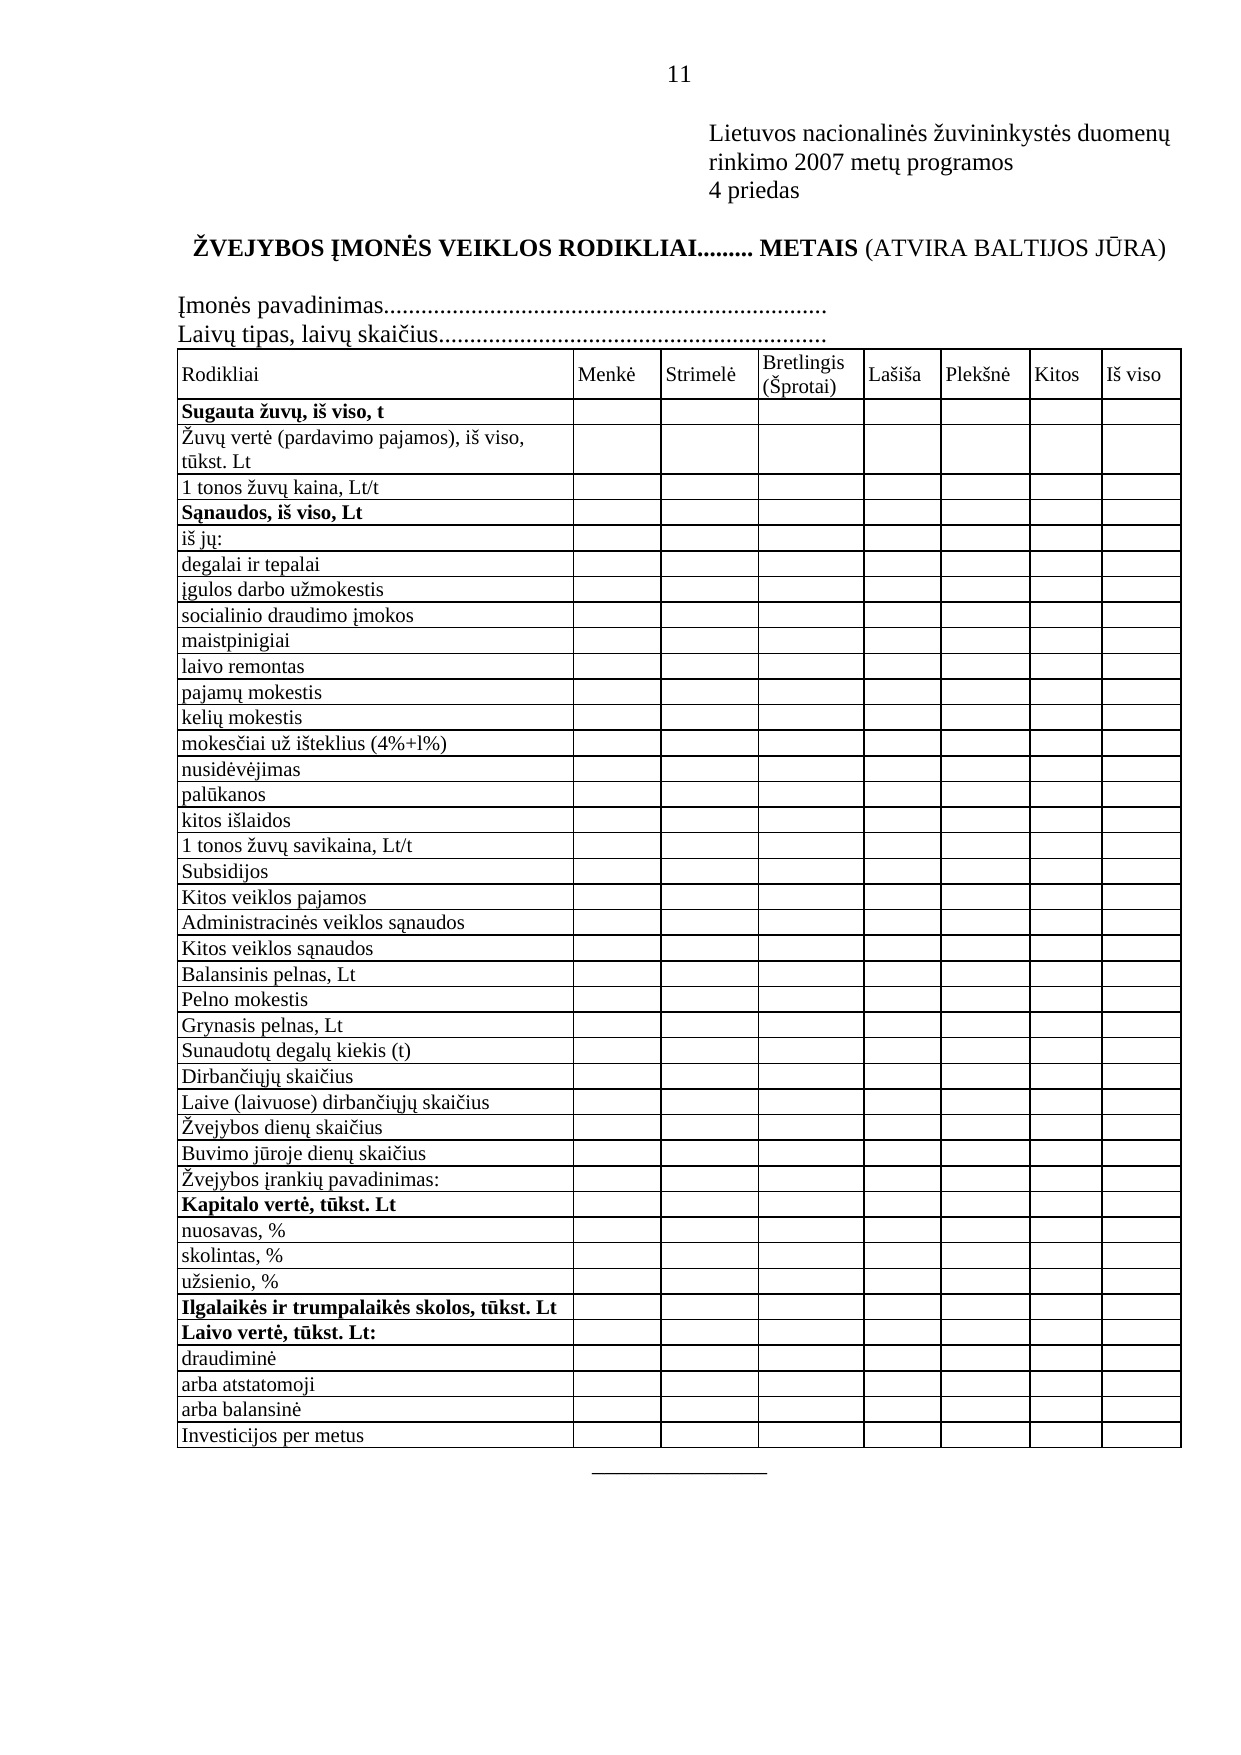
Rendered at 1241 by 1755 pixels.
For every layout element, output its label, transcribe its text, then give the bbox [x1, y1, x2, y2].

table_cell [754, 628, 758, 652]
table_cell [754, 577, 758, 601]
table_cell [754, 910, 758, 934]
table_cell [574, 603, 578, 627]
table_cell [754, 1013, 758, 1037]
table_cell [754, 552, 758, 576]
table_cell [574, 910, 578, 934]
table_cell [754, 1295, 758, 1319]
table_cell [574, 1192, 578, 1216]
table_header Plekšnė [942, 350, 1029, 398]
table_cell [754, 808, 758, 832]
table_cell [754, 782, 758, 806]
table_cell [574, 705, 578, 729]
table_cell [754, 603, 758, 627]
table_cell [754, 400, 758, 423]
table_cell [574, 654, 578, 678]
table_cell [754, 731, 758, 755]
table_cell [759, 425, 863, 473]
table_cell [574, 1372, 578, 1396]
table_cell [574, 757, 578, 781]
table_cell [574, 1346, 578, 1370]
table_cell [754, 1090, 758, 1114]
text Įmonės pavadinimas [177, 291, 1181, 319]
table_cell [942, 425, 1029, 473]
table_cell [754, 654, 758, 678]
table_cell [754, 1218, 758, 1242]
text Žvejybos įmonės veiklos rodikliai......... metais (Atvira Baltijos jūra) [177, 233, 1181, 262]
table_cell [754, 1397, 758, 1421]
table_cell [754, 885, 758, 909]
table_cell [754, 1064, 758, 1088]
table_cell [574, 833, 578, 857]
table_cell [754, 1346, 758, 1370]
table_cell [754, 1320, 758, 1344]
table_cell [574, 1295, 578, 1319]
table_cell [574, 1090, 578, 1114]
table_cell [754, 1243, 758, 1267]
table_cell [574, 962, 578, 986]
table_cell [754, 859, 758, 883]
table_cell [754, 705, 758, 729]
table_cell [574, 680, 578, 704]
table_header Iš viso [1103, 350, 1180, 398]
table_cell [574, 1218, 578, 1242]
table_cell [1103, 425, 1180, 473]
table_cell [574, 1064, 578, 1088]
table_cell [754, 1423, 758, 1447]
table_cell [754, 680, 758, 704]
table_cell [574, 731, 578, 755]
table_header Strimelė [662, 350, 758, 398]
table_cell [574, 1141, 578, 1165]
table_cell [754, 475, 758, 499]
table_cell [574, 1320, 578, 1344]
table_cell [754, 1372, 758, 1396]
table_cell [574, 808, 578, 832]
table_cell [1031, 425, 1101, 473]
table_cell [574, 475, 578, 499]
table_cell [662, 425, 758, 473]
table_cell [574, 1243, 578, 1267]
table_cell [574, 859, 578, 883]
table_cell [754, 962, 758, 986]
table_cell [574, 628, 578, 652]
table_cell [754, 1167, 758, 1191]
table_cell [754, 1038, 758, 1062]
table_cell [754, 833, 758, 857]
table_cell [574, 1269, 578, 1293]
table_header Lašiša [865, 350, 940, 398]
table_cell [574, 936, 578, 960]
table_cell [754, 1141, 758, 1165]
table_cell [754, 936, 758, 960]
table_cell [754, 500, 758, 524]
table_cell [754, 1192, 758, 1216]
table_cell [754, 1269, 758, 1293]
text Laivų tipas, laivų skaičius [177, 319, 1181, 348]
text 4 priedas [177, 176, 1181, 204]
table_cell [574, 1423, 578, 1447]
table_cell [754, 987, 758, 1011]
table_cell [574, 425, 660, 473]
table_cell [574, 987, 578, 1011]
table_header Menkė [574, 350, 660, 398]
table_cell [574, 526, 578, 550]
table_cell [574, 782, 578, 806]
table_cell [574, 885, 578, 909]
table_header Kitos [1031, 350, 1101, 398]
table_header Rodikliai [178, 350, 573, 398]
text ______________ [177, 1448, 1181, 1477]
table_cell [754, 526, 758, 550]
table_cell [574, 552, 578, 576]
table_cell [574, 577, 578, 601]
table_cell [574, 1167, 578, 1191]
table_cell [754, 1115, 758, 1139]
table_cell [574, 500, 578, 524]
table_cell [574, 400, 578, 423]
table_cell [865, 425, 940, 473]
table_cell [574, 1115, 578, 1139]
table_cell [574, 1038, 578, 1062]
table_cell [754, 757, 758, 781]
text rinkimo 2007 metų programos [177, 147, 1181, 176]
table_cell [574, 1397, 578, 1421]
text Lietuvos nacionalinės žuvininkystės duomenų [177, 118, 1181, 147]
table_cell [574, 1013, 578, 1037]
